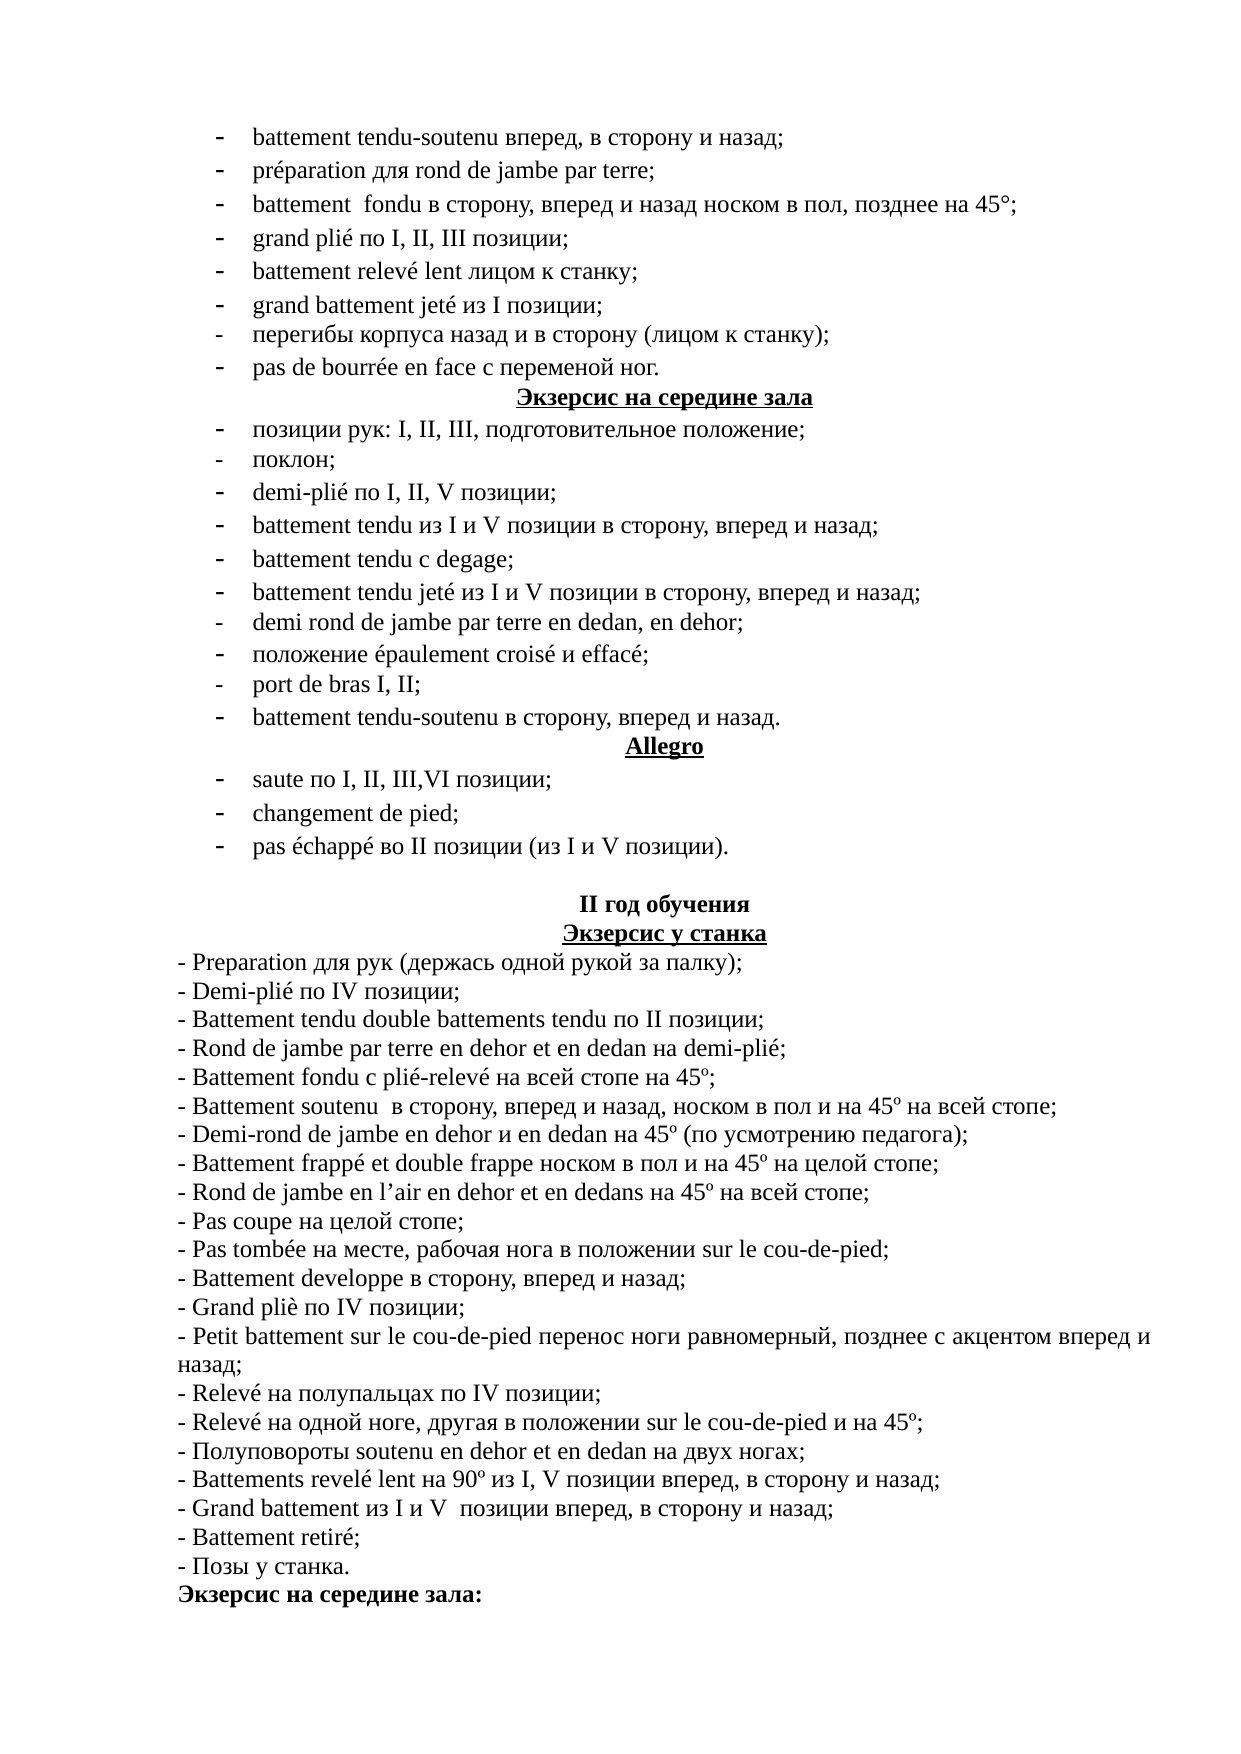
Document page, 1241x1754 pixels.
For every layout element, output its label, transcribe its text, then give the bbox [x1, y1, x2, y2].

list préparation для rond de jambe par terre; [215, 152, 1152, 185]
text - Grand pliè по IV позиции; [177, 1292, 1152, 1321]
text - Battement retiré; [177, 1522, 1152, 1551]
list battement tendu jeté из I и V позиции в сторону, вперед и назад; [215, 573, 1152, 607]
list поклон; [215, 444, 1152, 473]
list battement relevé lent лицом к станку; [215, 252, 1152, 286]
text - Battement tendu double battements tendu по II позиции; [177, 1004, 1152, 1033]
list port de bras I, II; [215, 669, 1152, 698]
text II год обучения [177, 889, 1152, 918]
list позиции рук: I, II, III, подготовительное положение; [215, 410, 1152, 444]
text - Полуповороты soutenu en dehor et en dedan на двух ногах; [177, 1436, 1152, 1464]
list grand battement jeté из I позиции; [215, 286, 1152, 319]
text Allegro [177, 731, 1152, 760]
text - Relevé на одной ноге, другая в положении sur le cou-de-pied и на 45º; [177, 1407, 1152, 1436]
list pas échappé во II позиции (из I и V позиции). [215, 827, 1152, 861]
list saute по I, II, III,VI позиции; [215, 760, 1152, 794]
text - Grand battement из I и V позиции вперед, в сторону и назад; [177, 1493, 1152, 1522]
text - Pas tombée на месте, рабочая нога в положении sur le cou-de-pied; [177, 1234, 1152, 1263]
text - Petit battement sur le cou-de-pied перенос ноги равномерный, позднее с акцентом вперед и назад; [177, 1321, 1152, 1378]
list battement tendu-soutenu в сторону, вперед и назад. [215, 698, 1152, 731]
list перегибы корпуса назад и в сторону (лицом к станку); [215, 319, 1152, 348]
text - Battements revelé lent на 90º из I, V позиции вперед, в сторону и назад; [177, 1464, 1152, 1493]
list battement fondu в сторону, вперед и назад носком в пол, позднее на 45°; [215, 185, 1152, 219]
text - Demi-plié по IV позиции; [177, 976, 1152, 1004]
text - Relevé на полупальцах по IV позиции; [177, 1378, 1152, 1407]
text Экзерсис у станка [177, 918, 1152, 947]
text - Demi-rond de jambe en dehor и en dedan на 45º (по усмотрению педагога); [177, 1119, 1152, 1148]
list demi-plié по I, II, V позиции; [215, 473, 1152, 506]
text - Rond de jambe en l’air en dehor et en dedans на 45º на всей стопе; [177, 1177, 1152, 1206]
text - Rond de jambe par terre en dehor et en dedan на demi-plié; [177, 1033, 1152, 1062]
list pas de bourrée en face с переменой ног. [215, 348, 1152, 382]
text - Battement frappé et double frappe носком в пол и на 45º на целой стопе; [177, 1148, 1152, 1177]
text - Pas coupe на целой стопе; [177, 1206, 1152, 1234]
list battement tendu из I и V позиции в сторону, вперед и назад; [215, 506, 1152, 540]
list battement tendu-soutenu вперед, в сторону и назад; [215, 118, 1152, 152]
list grand plié по I, II, III позиции; [215, 219, 1152, 252]
text Экзерсис на середине зала: [177, 1579, 1152, 1608]
list положение épaulement croisé и effacé; [215, 636, 1152, 669]
text - Battement fondu с plié-relevé на всей стопе на 45º; [177, 1062, 1152, 1091]
text - Позы у станка. [177, 1551, 1152, 1579]
text Экзерсис на середине зала [177, 382, 1152, 410]
text - Battement developpe в сторону, вперед и назад; [177, 1263, 1152, 1292]
text - Preparation для рук (держась одной рукой за палку); [177, 947, 1152, 976]
list battement tendu с degage; [215, 540, 1152, 573]
list demi rond de jambe par terre en dedan, en dehor; [215, 607, 1152, 636]
list changement de pied; [215, 794, 1152, 827]
text - Battement soutenu в сторону, вперед и назад, носком в пол и на 45º на всей стопе; [177, 1091, 1152, 1119]
